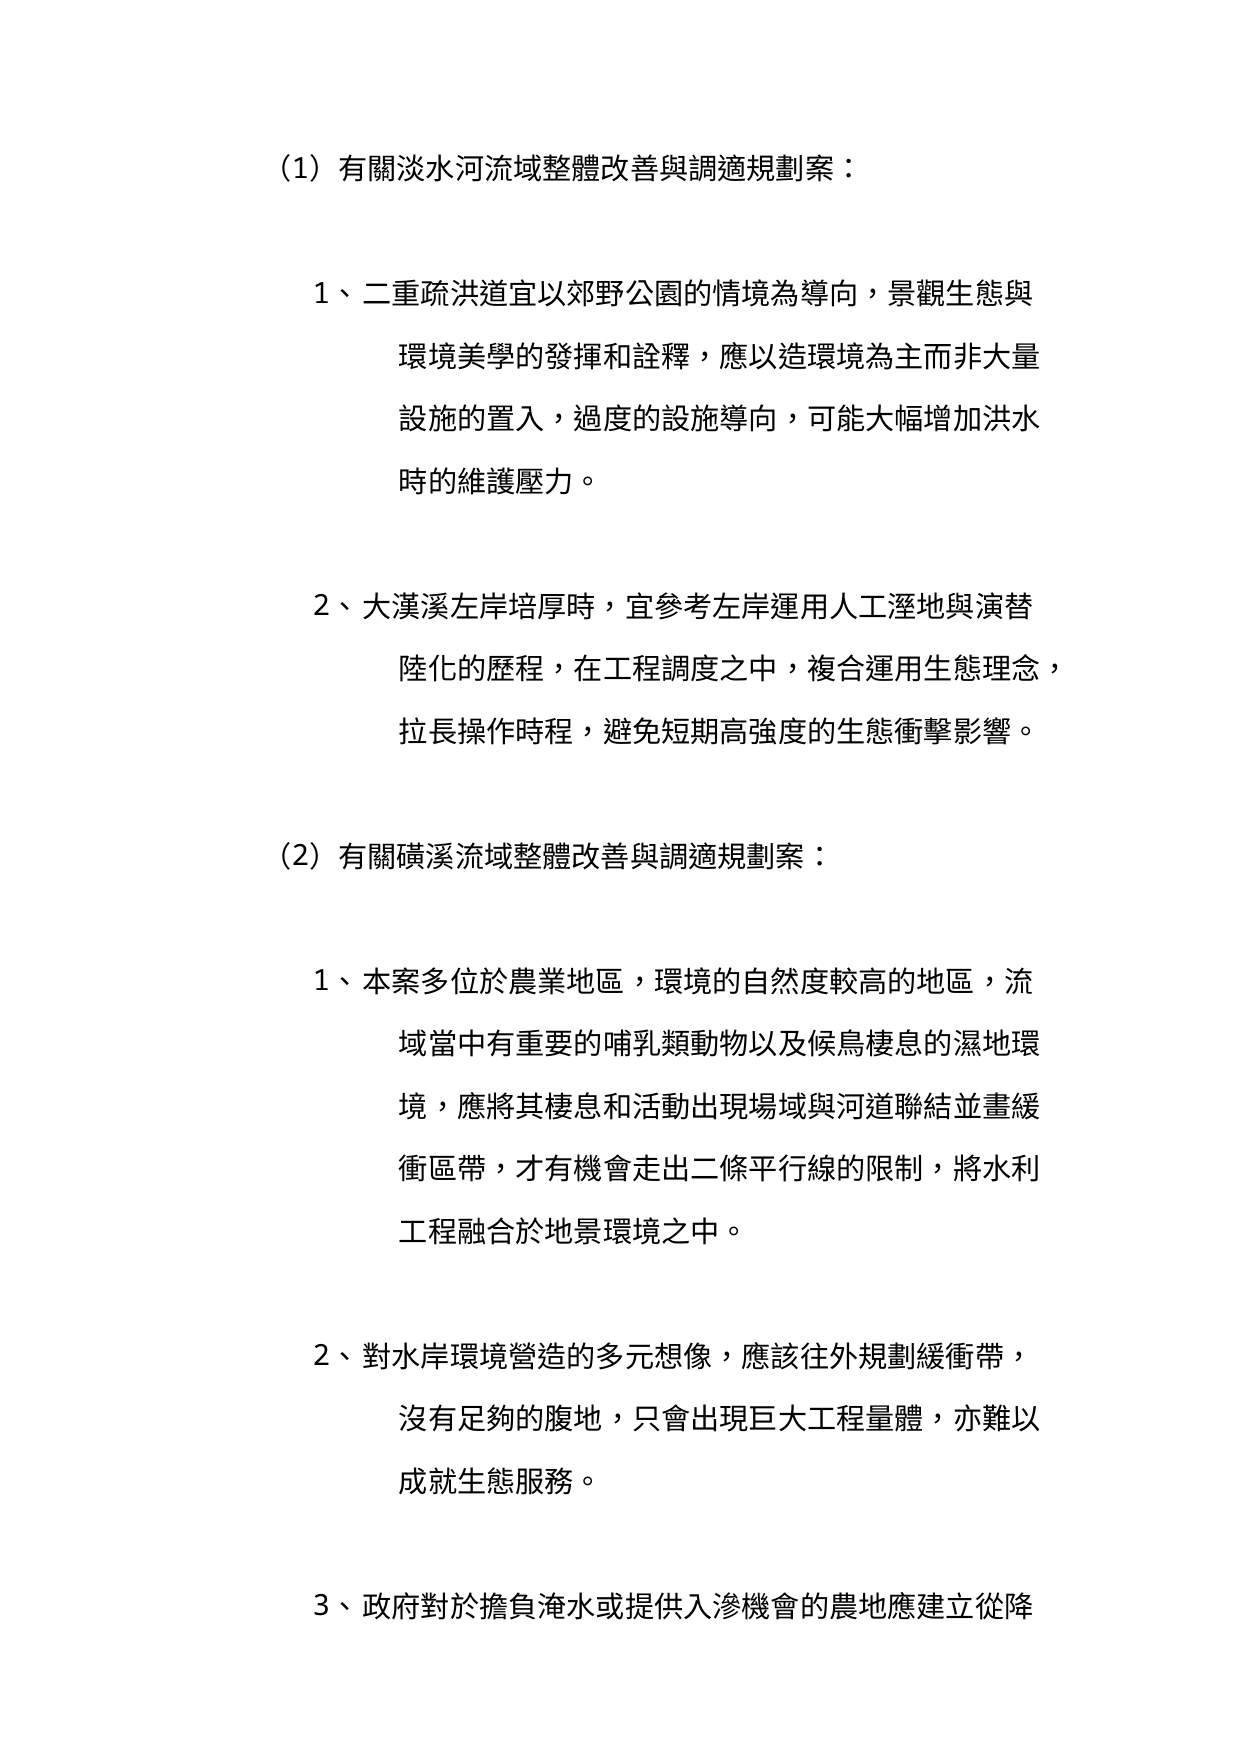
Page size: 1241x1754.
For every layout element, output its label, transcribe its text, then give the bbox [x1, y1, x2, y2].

list 有關淡水河流域整體改善與調適規劃案： [262, 125, 1053, 188]
list 二重疏洪道宜以郊野公園的情境為導向，景觀生態與環境美學的發揮和詮釋，應以造環境為主而非大量設施的置入，過度的設施導向，可能大幅增加洪水時的維護壓力。 [312, 250, 1053, 500]
list 政府對於擔負淹水或提供入滲機會的農地應建立從降 [312, 1563, 1053, 1625]
list 對水岸環境營造的多元想像，應該往外規劃緩衝帶，沒有足夠的腹地，只會出現巨大工程量體，亦難以成就生態服務。 [312, 1313, 1053, 1500]
list 大漢溪左岸培厚時，宜參考左岸運用人工溼地與演替陸化的歷程，在工程調度之中，複合運用生態理念，拉長操作時程，避免短期高強度的生態衝擊影響。 [312, 563, 1053, 750]
list 有關磺溪流域整體改善與調適規劃案： [262, 813, 1053, 875]
list 本案多位於農業地區，環境的自然度較高的地區，流域當中有重要的哺乳類動物以及候鳥棲息的濕地環境，應將其棲息和活動出現場域與河道聯結並畫緩衝區帶，才有機會走出二條平行線的限制，將水利工程融合於地景環境之中。 [312, 938, 1053, 1250]
